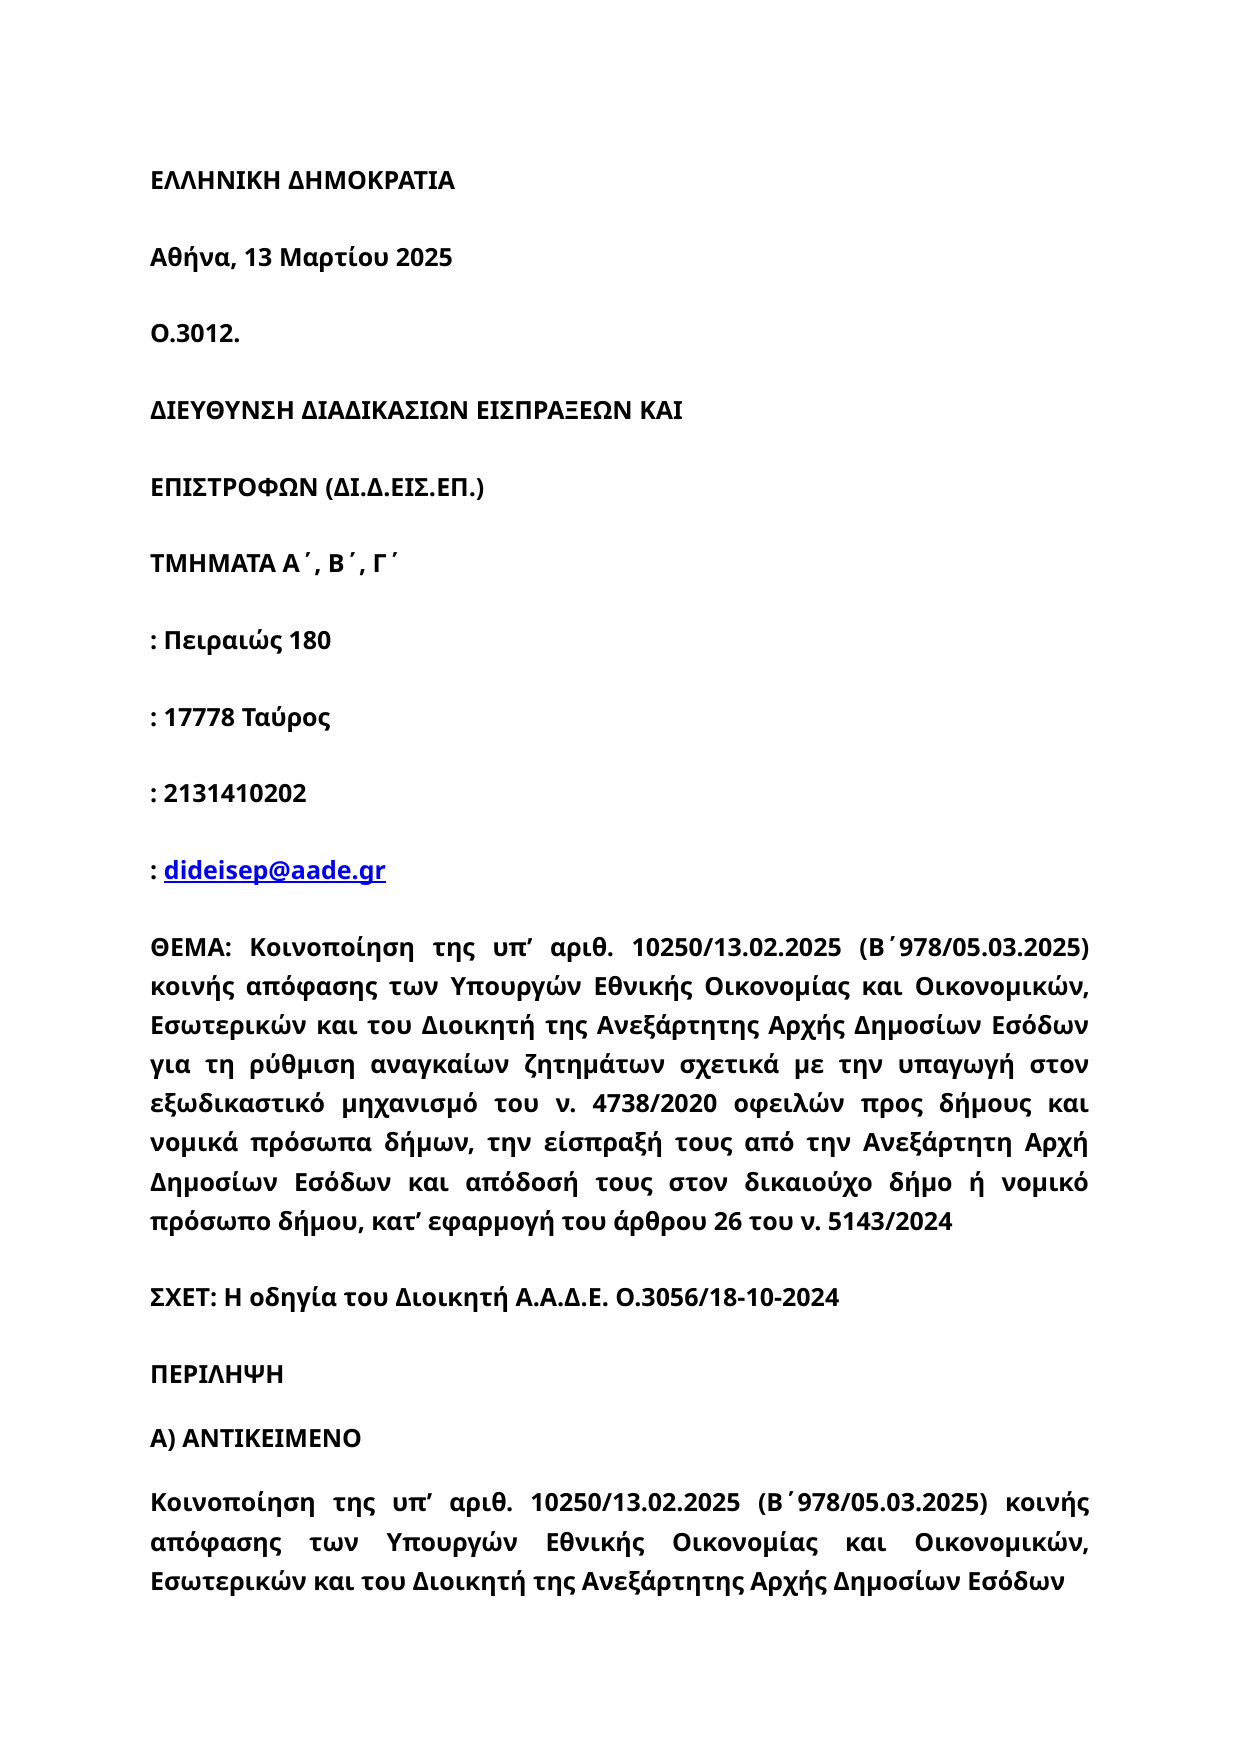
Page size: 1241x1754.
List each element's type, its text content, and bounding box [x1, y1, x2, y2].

text Κοινοποίηση της υπ’ αριθ. 10250/13.02.2025 (Β΄978/05.03.2025) κοινής απόφασης των Υπουργών Εθνικής Οικονομίας και Οικονομικών, Εσωτερικών και του Διοικητή της Ανεξάρτητης Αρχής Δημοσίων Εσόδων [150, 1485, 1090, 1597]
title : 2131410202 [150, 776, 1090, 810]
text ΠΕΡΙΛΗΨΗ [150, 1357, 1090, 1391]
title ΘΕΜΑ: Κοινοποίηση της υπ’ αριθ. 10250/13.02.2025 (Β΄978/05.03.2025) κοινής απόφασης των Υπουργών Εθνικής Οικονομίας και Οικονομικών, Εσωτερικών και του Διοικητή της Ανεξάρτητης Αρχής Δημοσίων Εσόδων για τη ρύθμιση αναγκαίων ζητημάτων σχετικά με την υπαγωγή στον εξωδικαστικό μηχανισμό του ν. 4738/2020 οφειλών προς δήμους και νομικά πρόσωπα δήμων, την είσπραξή τους από την Ανεξάρτητη Αρχή Δημοσίων Εσόδων και απόδοσή τους στον δικαιούχο δήμο ή νομικό πρόσωπο δήμου, κατ’ εφαρμογή του άρθρου 26 του ν. 5143/2024 [150, 929, 1090, 1237]
title Αθήνα, 13 Μαρτίου 2025 [150, 239, 1090, 273]
title : 17778 Ταύρος [150, 699, 1090, 733]
title ΤΜΗΜΑΤΑ Α΄, Β΄, Γ΄ [150, 546, 1090, 580]
text Α) ΑΝΤΙΚΕΙΜΕΝΟ [150, 1421, 1090, 1455]
title ΔΙΕΥΘΥΝΣΗ ΔΙΑΔΙΚΑΣΙΩΝ ΕΙΣΠΡΑΞΕΩΝ ΚΑΙ [150, 392, 1090, 427]
title ΕΠΙΣΤΡΟΦΩΝ (ΔΙ.Δ.ΕΙΣ.ΕΠ.) [150, 469, 1090, 503]
title ΣΧΕΤ: Η οδηγία του Διοικητή Α.Α.Δ.Ε. Ο.3056/18-10-2024 [150, 1280, 1090, 1314]
title : dideisep@aade.gr [150, 852, 1090, 887]
title : Πειραιώς 180 [150, 622, 1090, 657]
title ΕΛΛΗΝΙΚΗ ΔΗΜΟΚΡΑΤΙΑ [150, 162, 1090, 197]
title Ο.3012. [150, 316, 1090, 350]
